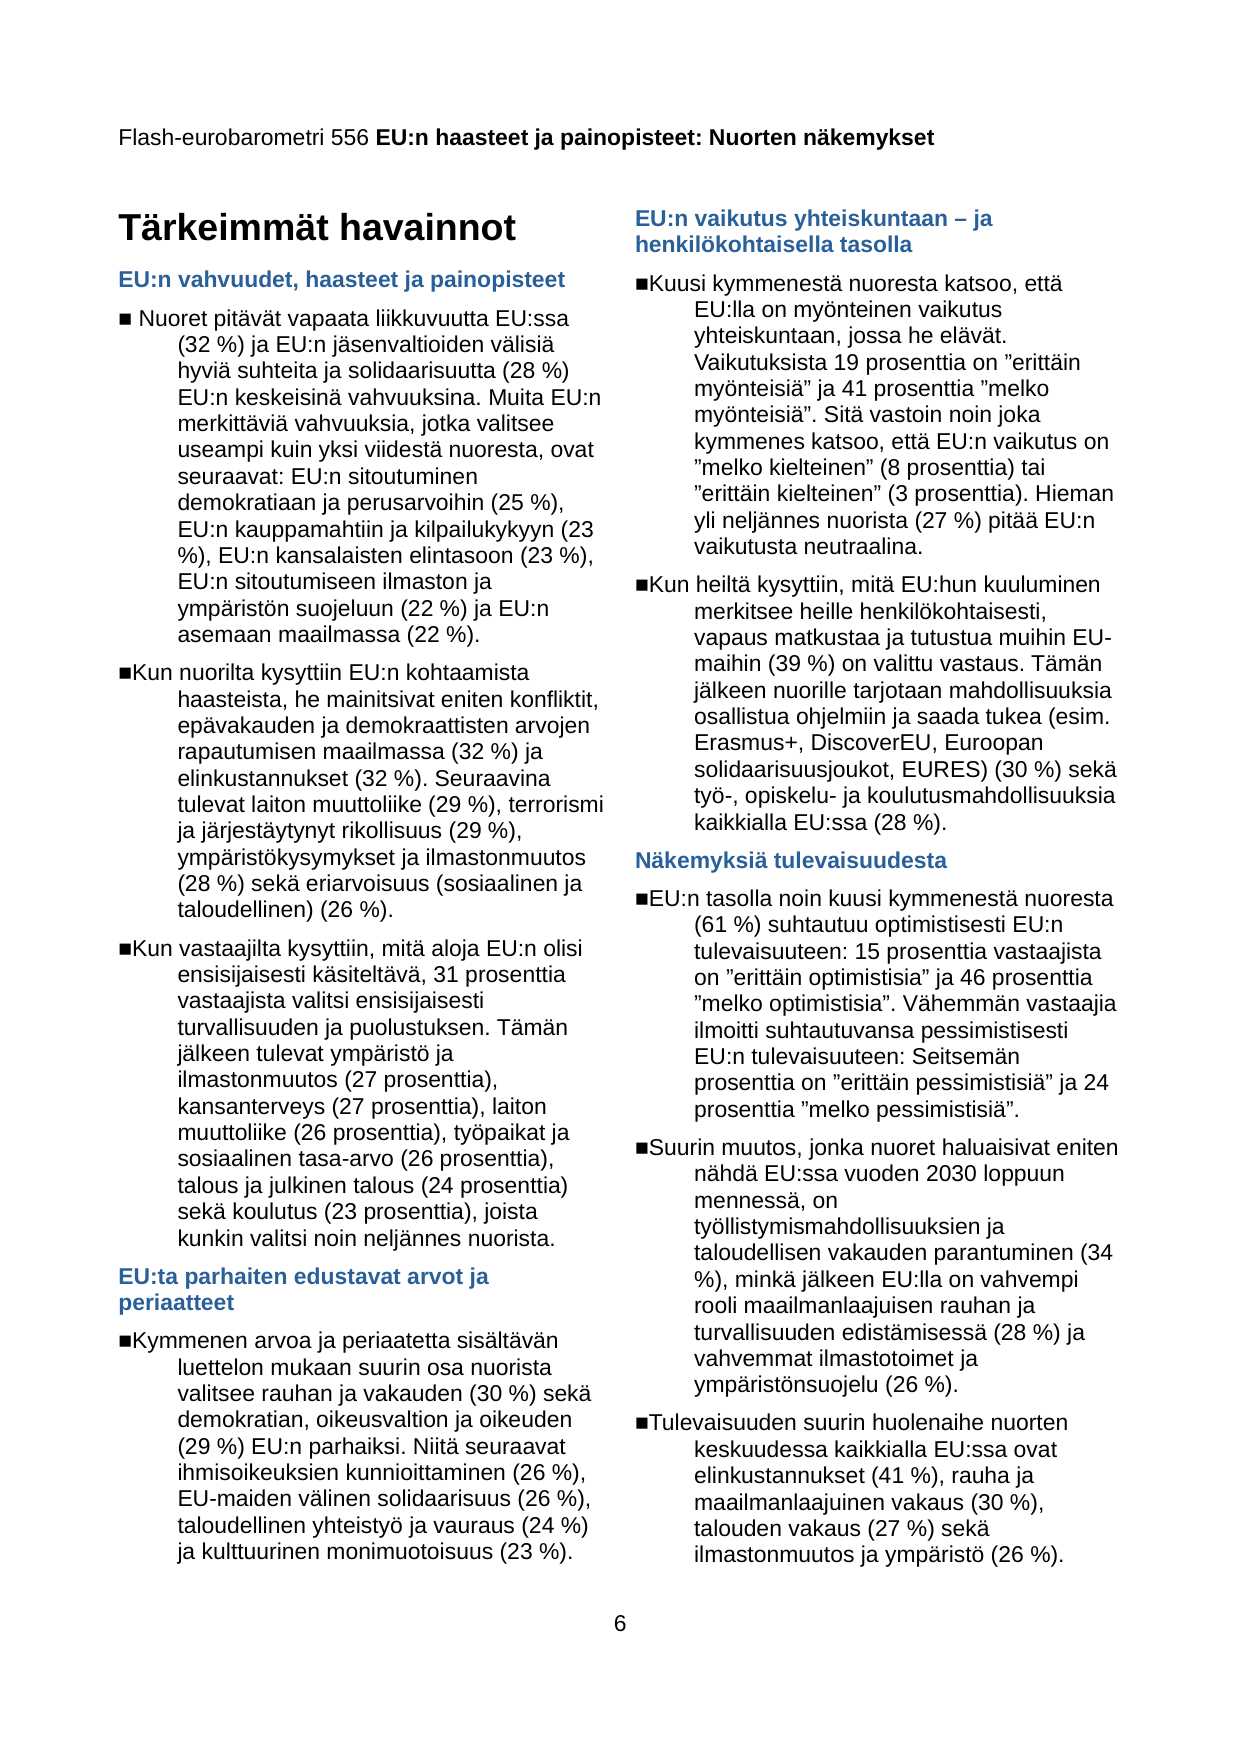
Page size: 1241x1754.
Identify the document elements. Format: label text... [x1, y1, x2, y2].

text ■ Nuoret pitävät vapaata liikkuvuutta EU:ssa (32 %) ja EU:n jäsenvaltioiden välisiä hyviä suhteita ja solidaarisuutta (28 %) EU:n keskeisinä vahvuuksina. Muita EU:n merkittäviä vahvuuksia, jotka valitsee useampi kuin yksi viidestä nuoresta, ovat seuraavat: EU:n sitoutuminen demokratiaan ja perusarvoihin (25 %), EU:n kauppamahtiin ja kilpailukykyyn (23 %), EU:n kansalaisten elintasoon (23 %), EU:n sitoutumiseen ilmaston ja ympäristön suojeluun (22 %) ja EU:n asemaan maailmassa (22 %). [118, 305, 605, 647]
text ■EU:n tasolla noin kuusi kymmenestä nuoresta (61 %) suhtautuu optimistisesti EU:n tulevaisuuteen: 15 prosenttia vastaajista on ”erittäin optimistisia” ja 46 prosenttia ”melko optimistisia”. Vähemmän vastaajia ilmoitti suhtautuvansa pessimistisesti EU:n tulevaisuuteen: Seitsemän prosenttia on ”erittäin pessimistisiä” ja 24 prosenttia ”melko pessimistisiä”. [635, 885, 1122, 1122]
text EU:n vahvuudet, haasteet ja painopisteet [118, 266, 605, 293]
text ■Kuusi kymmenestä nuoresta katsoo, että EU:lla on myönteinen vaikutus yhteiskuntaan, jossa he elävät. Vaikutuksista 19 prosenttia on ”erittäin myönteisiä” ja 41 prosenttia ”melko myönteisiä”. Sitä vastoin noin joka kymmenes katsoo, että EU:n vaikutus on ”melko kielteinen” (8 prosenttia) tai ”erittäin kielteinen” (3 prosenttia). Hieman yli neljännes nuorista (27 %) pitää EU:n vaikutusta neutraalina. [635, 269, 1122, 559]
text EU:ta parhaiten edustavat arvot ja periaatteet [118, 1263, 605, 1315]
text ■Tulevaisuuden suurin huolenaihe nuorten keskuudessa kaikkialla EU:ssa ovat elinkustannukset (41 %), rauha ja maailmanlaajuinen vakaus (30 %), talouden vakaus (27 %) sekä ilmastonmuutos ja ympäristö (26 %). [635, 1409, 1122, 1567]
text Näkemyksiä tulevaisuudesta [635, 847, 1122, 873]
text ■Kymmenen arvoa ja periaatetta sisältävän luettelon mukaan suurin osa nuorista valitsee rauhan ja vakauden (30 %) sekä demokratian, oikeusvaltion ja oikeuden (29 %) EU:n parhaiksi. Niitä seuraavat ihmisoikeuksien kunnioittaminen (26 %), EU-maiden välinen solidaarisuus (26 %), taloudellinen yhteistyö ja vauraus (24 %) ja kulttuurinen monimuotoisuus (23 %). [118, 1327, 605, 1564]
text ■Kun heiltä kysyttiin, mitä EU:hun kuuluminen merkitsee heille henkilökohtaisesti, vapaus matkustaa ja tutustua muihin EU-maihin (39 %) on valittu vastaus. Tämän jälkeen nuorille tarjotaan mahdollisuuksia osallistua ohjelmiin ja saada tukea (esim. Erasmus+, DiscoverEU, Euroopan solidaarisuusjoukot, EURES) (30 %) sekä työ-, opiskelu- ja koulutusmahdollisuuksia kaikkialla EU:ssa (28 %). [635, 571, 1122, 835]
text ■Kun nuorilta kysyttiin EU:n kohtaamista haasteista, he mainitsivat eniten konfliktit, epävakauden ja demokraattisten arvojen rapautumisen maailmassa (32 %) ja elinkustannukset (32 %). Seuraavina tulevat laiton muuttoliike (29 %), terrorismi ja järjestäytynyt rikollisuus (29 %), ympäristökysymykset ja ilmastonmuutos (28 %) sekä eriarvoisuus (sosiaalinen ja taloudellinen) (26 %). [118, 659, 605, 923]
text EU:n vaikutus yhteiskuntaan – ja henkilökohtaisella tasolla [635, 205, 1122, 258]
text ■Suurin muutos, jonka nuoret haluaisivat eniten nähdä EU:ssa vuoden 2030 loppuun mennessä, on työllistymismahdollisuuksien ja taloudellisen vakauden parantuminen (34 %), minkä jälkeen EU:lla on vahvempi rooli maailmanlaajuisen rauhan ja turvallisuuden edistämisessä (28 %) ja vahvemmat ilmastotoimet ja ympäristönsuojelu (26 %). [635, 1134, 1122, 1397]
subtitle Tärkeimmät havainnot [118, 205, 605, 248]
text ■Kun vastaajilta kysyttiin, mitä aloja EU:n olisi ensisijaisesti käsiteltävä, 31 prosenttia vastaajista valitsi ensisijaisesti turvallisuuden ja puolustuksen. Tämän jälkeen tulevat ympäristö ja ilmastonmuutos (27 prosenttia), kansanterveys (27 prosenttia), laiton muuttoliike (26 prosenttia), työpaikat ja sosiaalinen tasa-arvo (26 prosenttia), talous ja julkinen talous (24 prosenttia) sekä koulutus (23 prosenttia), joista kunkin valitsi noin neljännes nuorista. [118, 934, 605, 1251]
